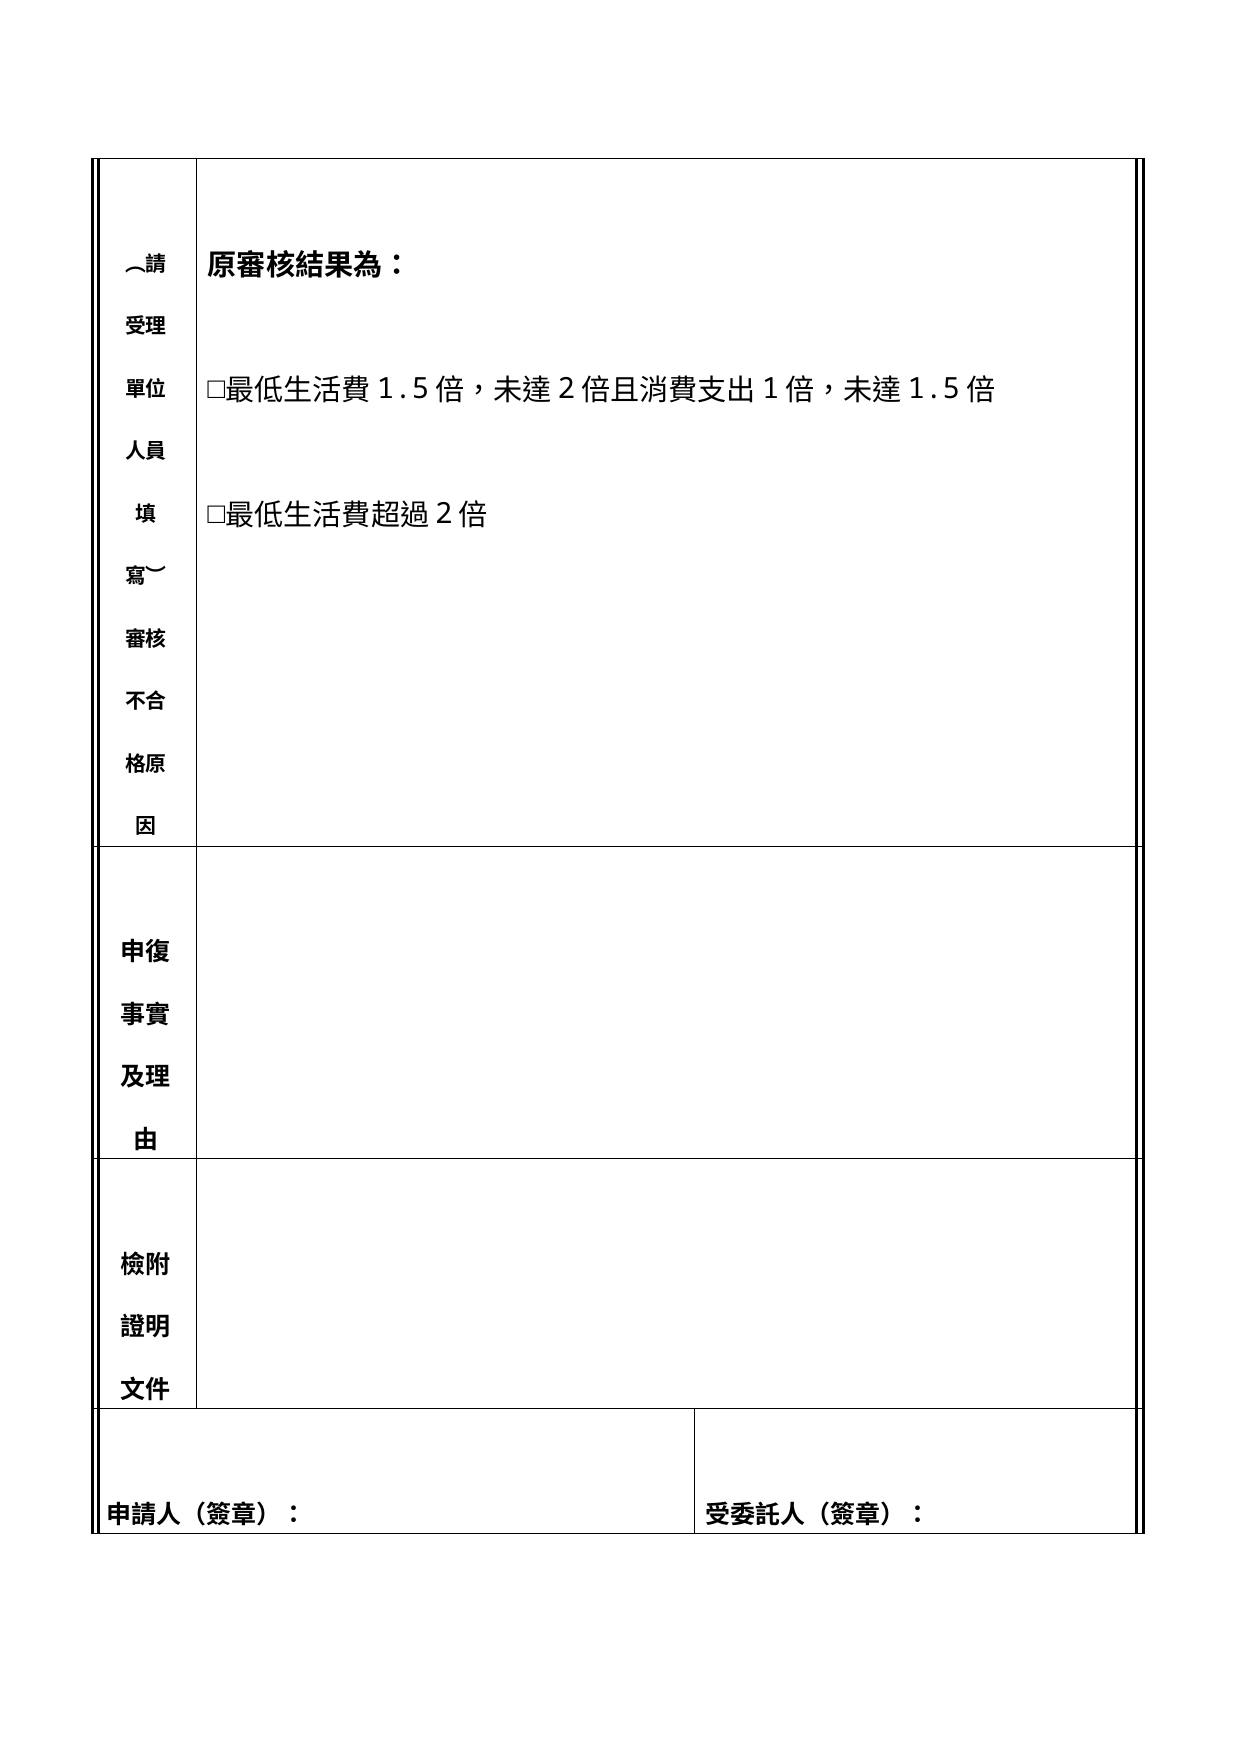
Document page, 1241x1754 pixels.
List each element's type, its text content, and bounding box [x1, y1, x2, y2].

table_cell 檢附證明文件 [100, 1159, 196, 1408]
table_cell [197, 847, 1135, 1158]
table_cell ︵請受理單位人員填寫︶ 審核不合格原因 [100, 159, 196, 846]
table_cell 申請人（簽章）： [100, 1409, 694, 1533]
table_cell 申復事實及理由 [100, 847, 196, 1158]
table_cell [197, 1159, 1135, 1408]
table_cell 原審核結果為： □最低生活費1.5倍，未達2倍且消費支出1倍，未達1.5倍 □最低生活費超過2倍 [197, 159, 1135, 846]
table_cell 受委託人（簽章）： [695, 1409, 1135, 1533]
